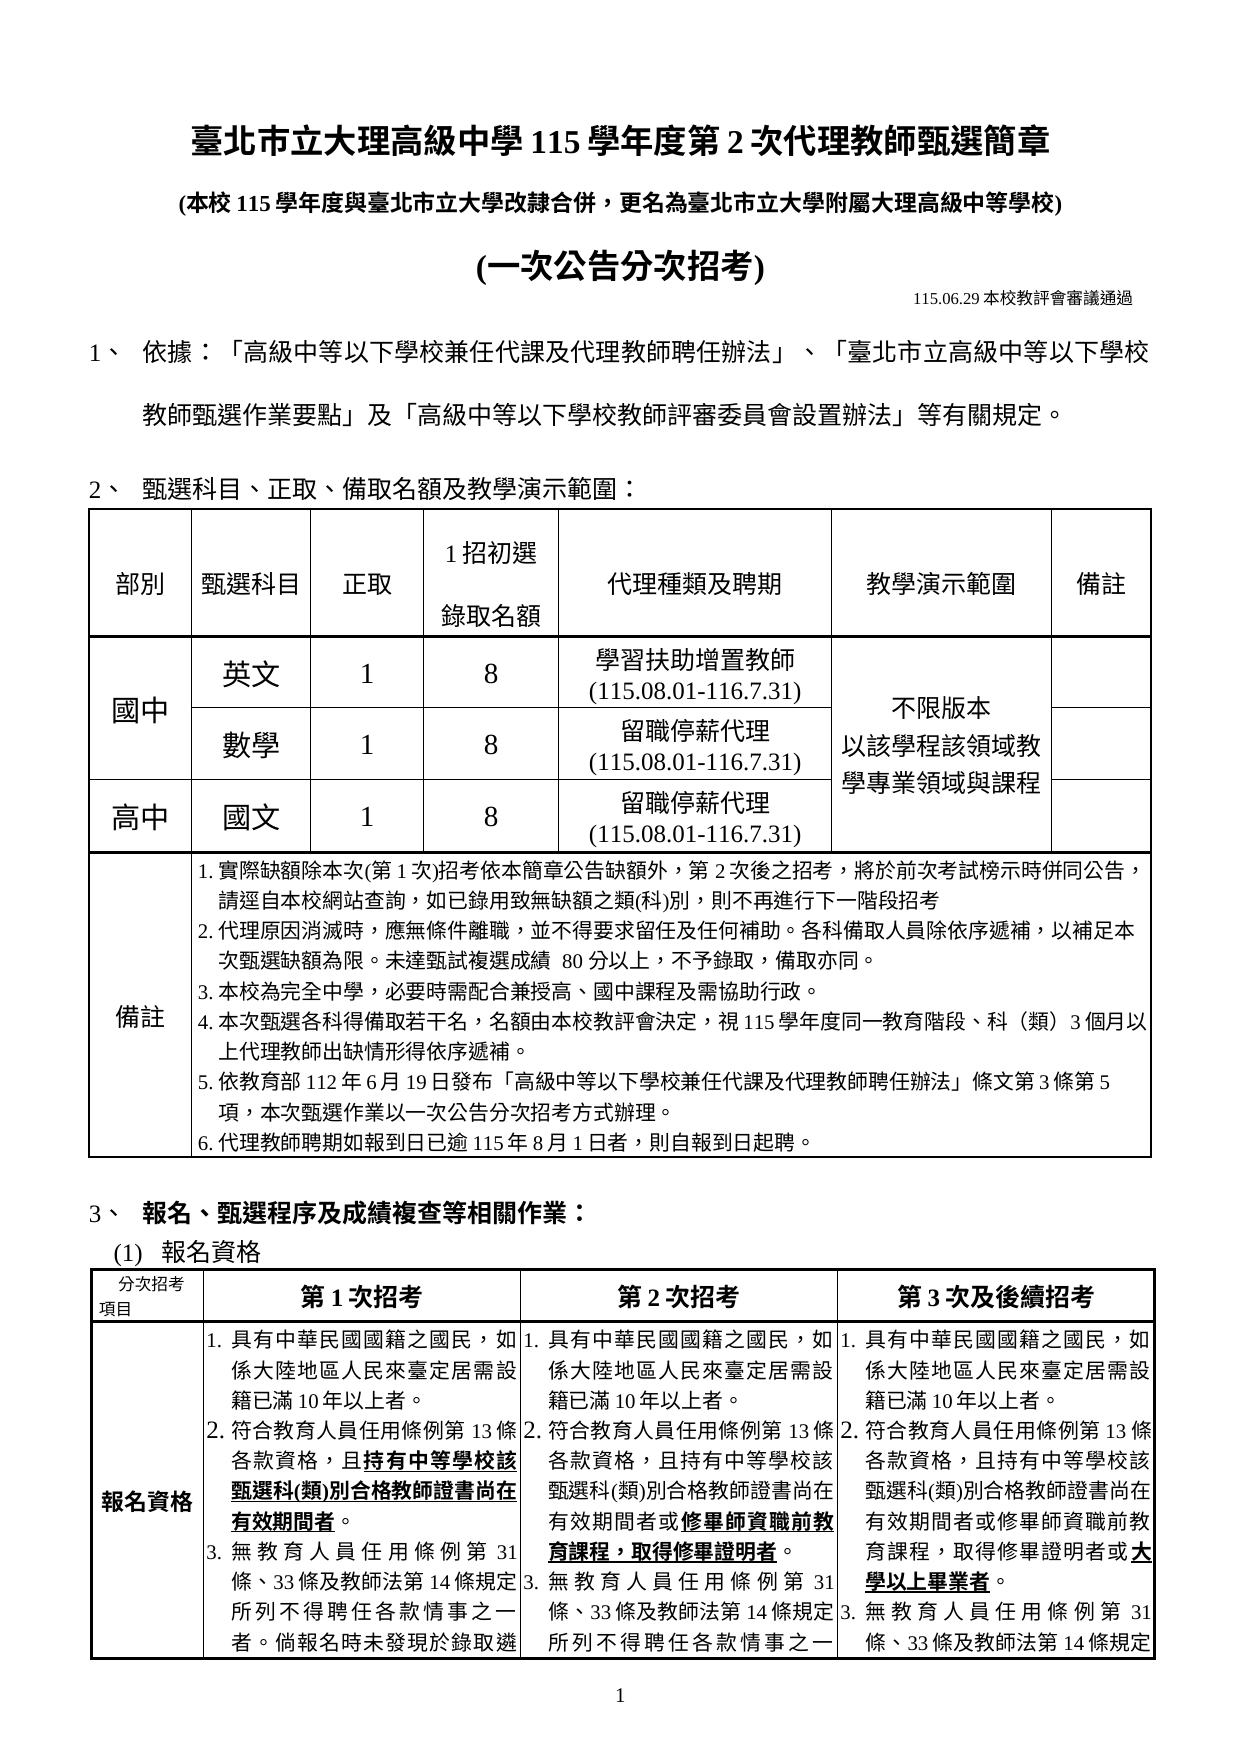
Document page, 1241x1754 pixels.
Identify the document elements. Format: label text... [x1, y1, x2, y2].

list 依據：「高級中等以下學校兼任代課及代理教師聘任辦法」、「臺北市立高級中等以下學校教師甄選作業要點」及「高級中等以下學校教師評審委員會設置辦法」等有關規定。 [89, 309, 1152, 434]
table_header 第3次及後續招考 [838, 1271, 1153, 1320]
table_header 備註 [1052, 510, 1150, 635]
table_cell 8 [424, 780, 558, 851]
table_header 1招初選 錄取名額 [424, 510, 558, 635]
table_header 部別 [90, 510, 191, 635]
table_cell 具有中華民國國籍之國民，如係大陸地區人民來臺定居需設籍已滿10年以上者。 符合教育人員任用條例第13條各款資格，且持有中等學校該甄選科(類)別合格教師證書尚在有效期間者或修畢師資職前教育課程，取得修畢證明者。 無教育人員任用條例第31條、33條及教師法第14條規定所列不得聘任各款情事之一 [521, 1323, 837, 1657]
table_cell 國文 [192, 780, 310, 851]
table_cell 報名資格 [93, 1323, 203, 1657]
text 115.06.29本校教評會審議通過 [89, 285, 1133, 309]
list 報名資格 [142, 1232, 1152, 1268]
table_cell [1052, 780, 1150, 851]
text 臺北巿立大理高級中學115學年度第2次代理教師甄選簡章 [89, 98, 1152, 160]
table_cell 留職停薪代理 (115.08.01-116.7.31) [559, 780, 831, 851]
table_header 正取 [311, 510, 423, 635]
table_cell 學習扶助增置教師 (115.08.01-116.7.31) [559, 638, 831, 707]
table_cell 8 [424, 708, 558, 779]
table_cell [1052, 708, 1150, 779]
table_header 第1次招考 [204, 1271, 520, 1320]
table_header 第2次招考 [521, 1271, 837, 1320]
table_header 代理種類及聘期 [559, 510, 831, 635]
table_cell 具有中華民國國籍之國民，如係大陸地區人民來臺定居需設籍已滿10年以上者。 符合教育人員任用條例第13條各款資格，且持有中等學校該甄選科(類)別合格教師證書尚在有效期間者。 無教育人員任用條例第31條、33條及教師法第14條規定所列不得聘任各款情事之一者。倘報名時未發現於錄取遴 [204, 1323, 520, 1657]
table_cell 數學 [192, 708, 310, 779]
table_cell 高中 [90, 780, 191, 851]
table_cell 英文 [192, 638, 310, 707]
table_cell 不限版本 以該學程該領域教學專業領域與課程 [832, 638, 1051, 851]
table_cell 1 [311, 780, 423, 851]
table_cell 實際缺額除本次(第1次)招考依本簡章公告缺額外，第2次後之招考，將於前次考試榜示時併同公告，請逕自本校網站查詢，如已錄用致無缺額之類(科)別，則不再進行下一階段招考 代理原因消滅時，應無條件離職，並不得要求留任及任何補助。各科備取人員除依序遞補，以補足本次甄選缺額為限。未達甄試複選成績 80 分以上，不予錄取，備取亦同。 本校為完全中學，必要時需配合兼授高、國中課程及需協助行政。 本次甄選各科得備取若干名，名額由本校教評會決定，視115學年度同一教育階段、科（類）3個月以上代理教師出缺情形得依序遞補。 依教育部112年6月19日發布「高級中等以下學校兼任代課及代理教師聘任辦法」條文第3條第5項，本次甄選作業以一次公告分次招考方式辦理。 代理教師聘期如報到日已逾115年8月1日者，則自報到日起聘。 [192, 854, 1150, 1156]
table_cell 8 [424, 638, 558, 707]
table_cell 1 [311, 638, 423, 707]
table_cell 國中 [90, 638, 191, 779]
table_cell 留職停薪代理 (115.08.01-116.7.31) [559, 708, 831, 779]
table_header 分次招考 項目 [93, 1271, 203, 1320]
text (本校115學年度與臺北市立大學改隷合併，更名為臺北市立大學附屬大理高級中等學校) [89, 160, 1152, 223]
table_cell [1052, 638, 1150, 707]
table_cell 具有中華民國國籍之國民，如係大陸地區人民來臺定居需設籍已滿10年以上者。 符合教育人員任用條例第13條各款資格，且持有中等學校該甄選科(類)別合格教師證書尚在有效期間者或修畢師資職前教育課程，取得修畢證明者或大學以上畢業者。 無教育人員任用條例第31條、33條及教師法第14條規定 [838, 1323, 1153, 1657]
table_cell 備註 [90, 854, 191, 1156]
text (一次公告分次招考) [89, 223, 1152, 285]
list 報名、甄選程序及成績複查等相關作業： [89, 1169, 1152, 1232]
table_cell 1 [311, 708, 423, 779]
table_header 教學演示範圍 [832, 510, 1051, 635]
list 甄選科目、正取、備取名額及教學演示範圍： [89, 446, 1152, 508]
table_header 甄選科目 [192, 510, 310, 635]
